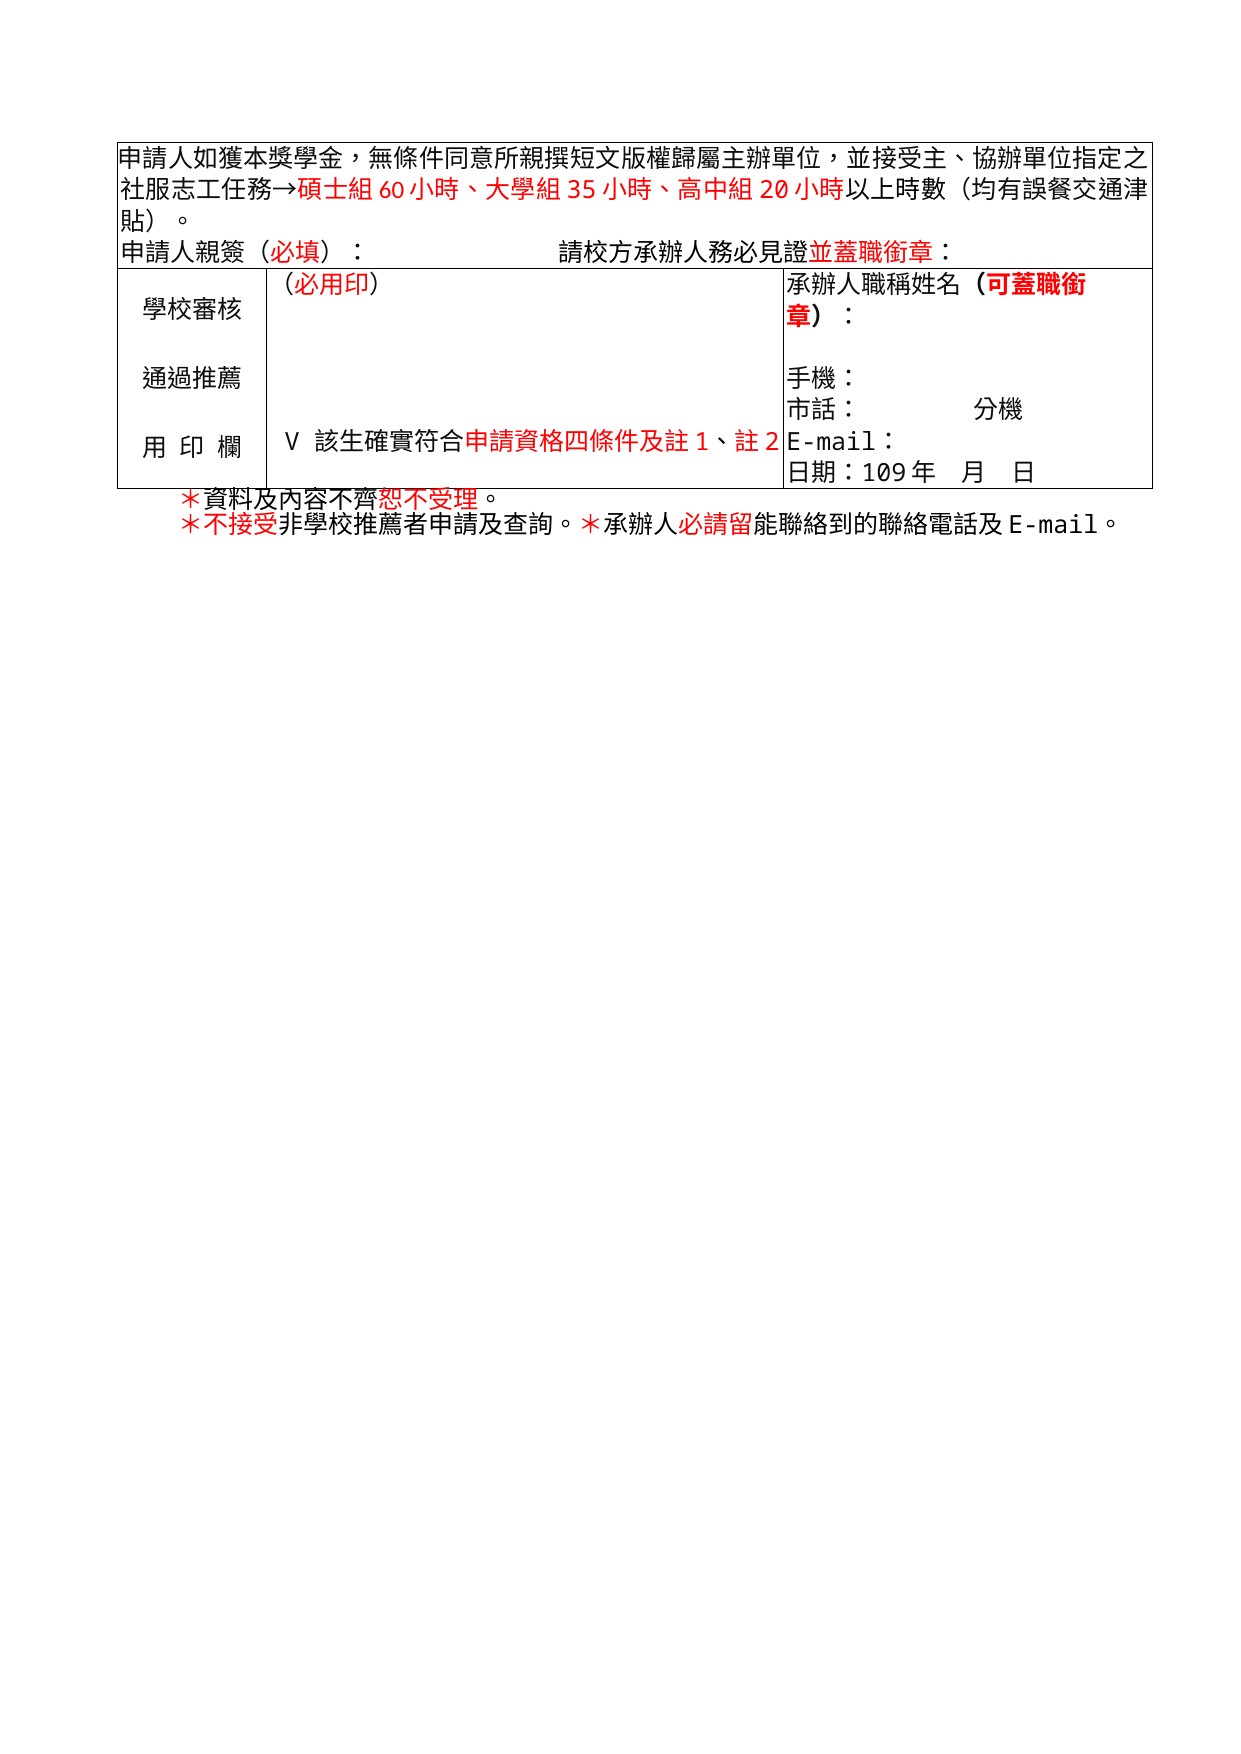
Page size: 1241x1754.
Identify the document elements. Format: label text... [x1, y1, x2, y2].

table_cell 申請人如獲本獎學金，無條件同意所親撰短文版權歸屬主辦單位，並接受主、協辦單位指定之社服志工任務→碩士組60小時、大學組35小時、高中組20小時以上時數（均有誤餐交通津貼）。 申請人親簽（必填）： 請校方承辦人務必見證並蓋職銜章： [118, 143, 1152, 268]
text ＊不接受非學校推薦者申請及查詢。＊承辦人必請留能聯絡到的聯絡電話及E-mail。 [118, 513, 1152, 538]
table_cell （必用印） V 該生確實符合申請資格四條件及註1、註2 [267, 269, 783, 487]
table_cell 學校審核 通過推薦 用 印 欄 [118, 269, 266, 487]
text ＊資料及內容不齊恕不受理。 [118, 489, 1152, 513]
table_cell 承辦人職稱姓名（可蓋職銜章）： 手機： 市話： 分機 E-mail： 日期：109年 月 日 [784, 269, 1152, 487]
